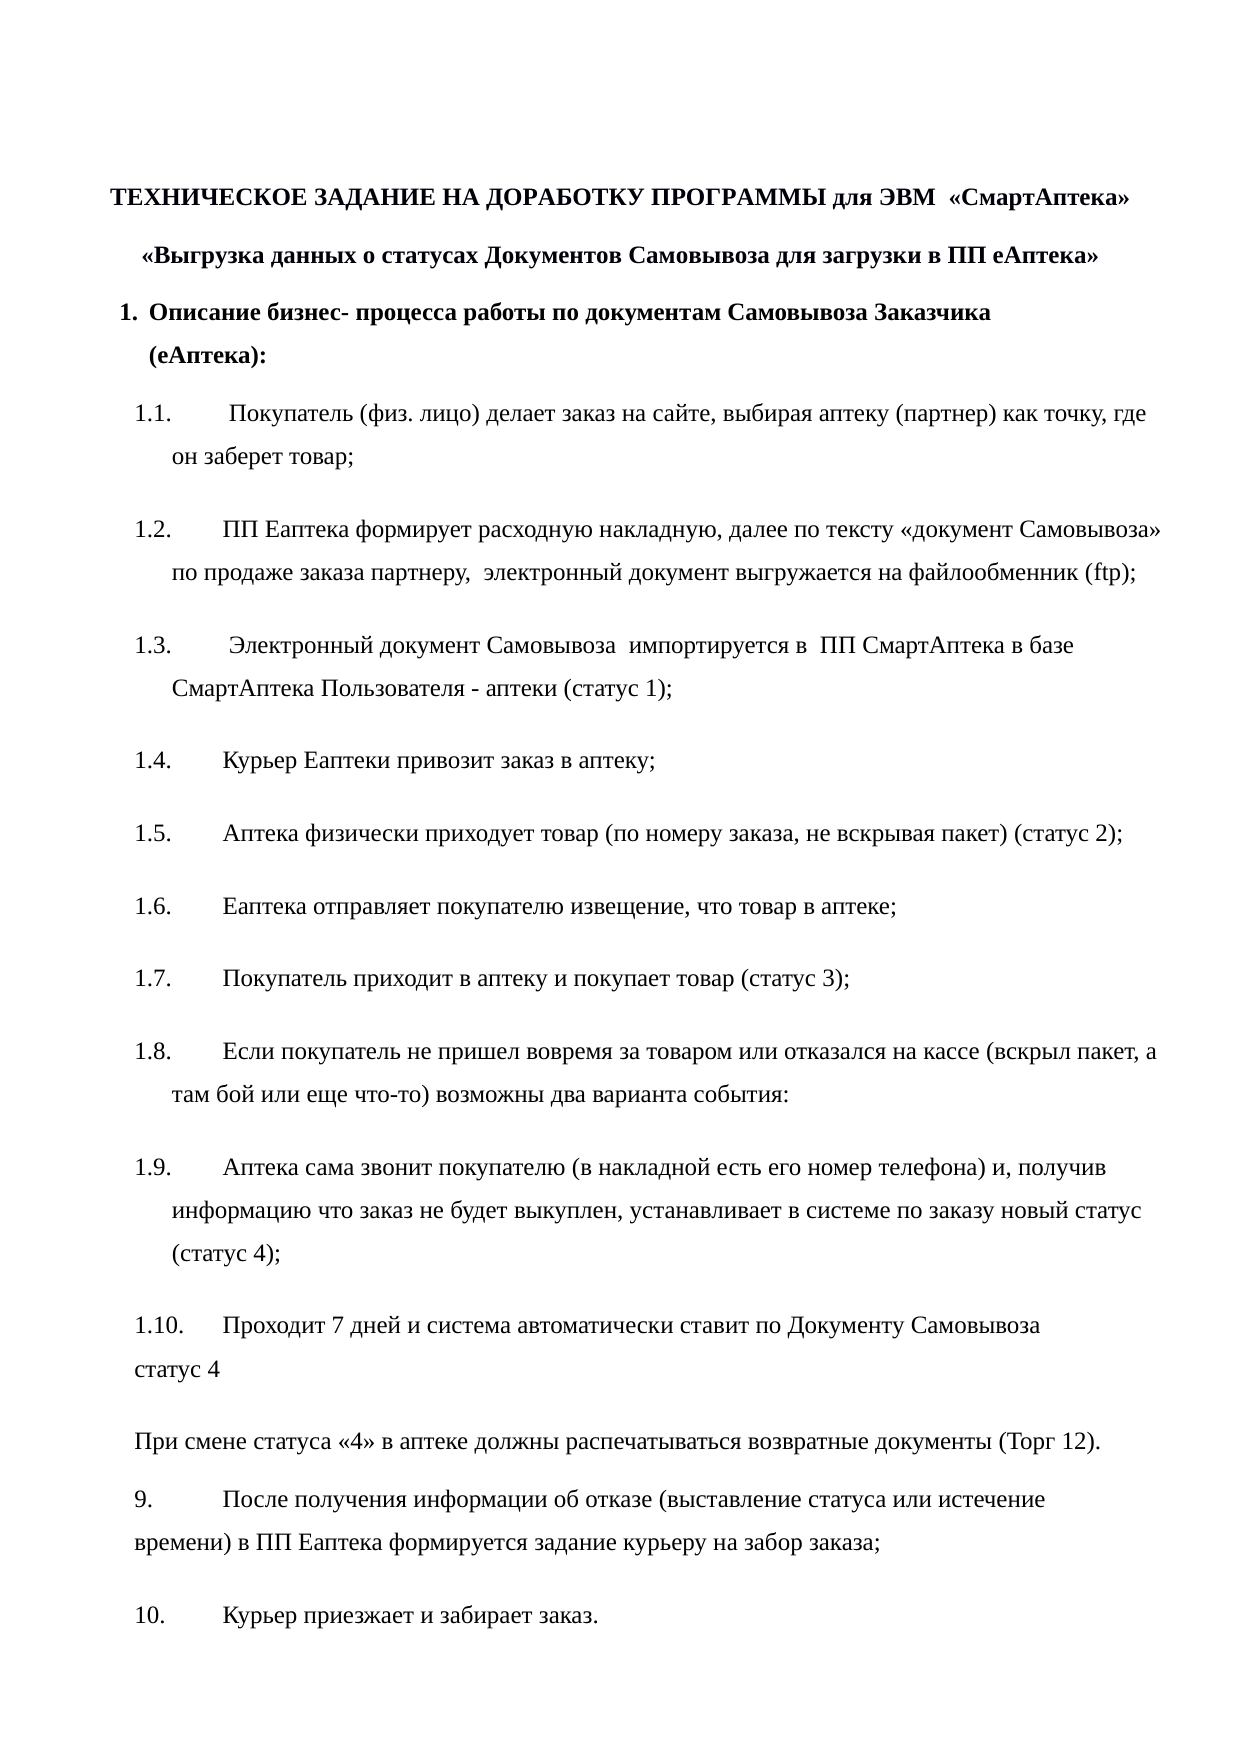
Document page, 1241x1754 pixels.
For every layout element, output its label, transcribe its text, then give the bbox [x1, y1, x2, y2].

list Покупатель приходит в аптеку и покупает товар (статус 3); [134, 963, 1165, 992]
text При смене статуса «4» в аптеке должны распечатываться возвратные документы (Торг 12). [134, 1426, 1106, 1455]
list Еаптека отправляет покупателю извещение, что товар в аптеке; [134, 891, 1165, 919]
list После получения информации об отказе (выставление статуса или истечение времени) в ПП Еаптека формируется задание курьеру на забор заказа; [134, 1484, 1106, 1556]
list Курьер Еаптеки привозит заказ в аптеку; [134, 746, 1165, 774]
list Описание бизнес- процесса работы по документам Самовывоза Заказчика (еАптека): [119, 297, 1106, 369]
text «Выгрузка данных о статусах Документов Самовывоза для загрузки в ПП еАптека» [75, 240, 1165, 269]
list Электронный документ Самовывоза импортируется в ПП СмартАптека в базе СмартАптека Пользователя - аптеки (статус 1); [134, 630, 1165, 702]
list Покупатель (физ. лицо) делает заказ на сайте, выбирая аптеку (партнер) как точку, где он заберет товар; [134, 398, 1165, 470]
list Курьер приезжает и забирает заказ. [134, 1600, 1106, 1628]
text ТЕХНИЧЕСКОЕ ЗАДАНИЕ НА ДОРАБОТКУ ПРОГРАММЫ для ЭВМ «СмартАптека» [75, 182, 1165, 211]
list Аптека сама звонит покупателю (в накладной есть его номер телефона) и, получив информацию что заказ не будет выкуплен, устанавливает в системе по заказу новый статус (статус 4); [134, 1152, 1165, 1267]
list Аптека физически приходует товар (по номеру заказа, не вскрывая пакет) (статус 2); [134, 818, 1165, 847]
list Проходит 7 дней и система автоматически ставит по Документу Самовывоза статус 4 [134, 1311, 1106, 1382]
list ПП Еаптека формирует расходную накладную, далее по тексту «документ Самовывоза» по продаже заказа партнеру, электронный документ выгружается на файлообменник (ftp); [134, 514, 1165, 586]
list Если покупатель не пришел вовремя за товаром или отказался на кассе (вскрыл пакет, а там бой или еще что-то) возможны два варианта события: [134, 1036, 1165, 1108]
